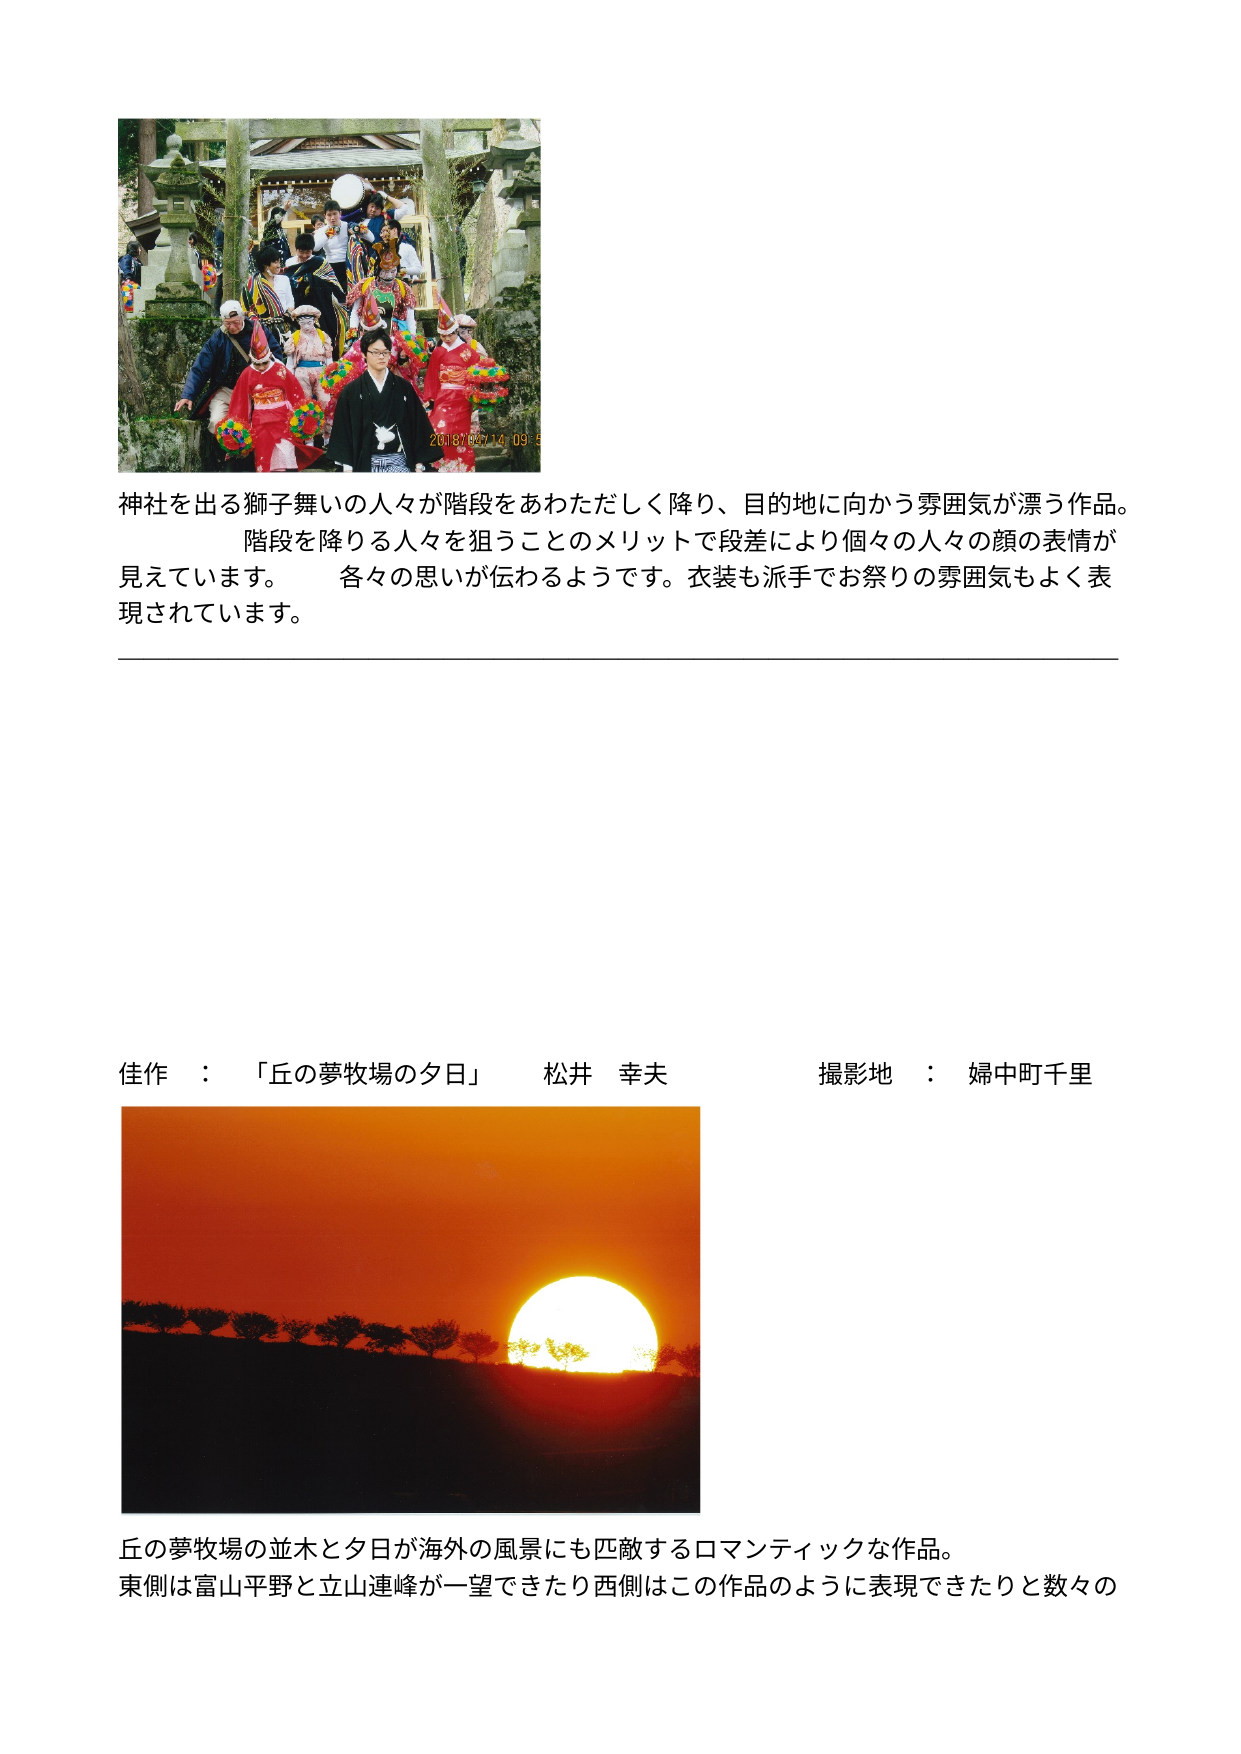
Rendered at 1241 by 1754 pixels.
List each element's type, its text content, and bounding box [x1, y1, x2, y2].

text 丘の夢牧場の並木と夕日が海外の風景にも匹敵するロマンティックな作品。 東側は富山平野と立山連峰が一望できたり西側はこの作品のように表現できたりと数々の [118, 1530, 1122, 1602]
text ―――――――――――――――――――――――――――――――――――――――― [118, 642, 1122, 671]
text 神社を出る獅子舞いの人々が階段をあわただしく降り、目的地に向かう雰囲気が漂う作品。 階段を降りる人々を狙うことのメリットで段差により個々の人々の顔の表情が見えています。 各々の思いが伝わるようです。衣装も派手でお祭りの雰囲気もよく表現されています。 [118, 485, 1122, 630]
text 佳作 ： 「丘の夢牧場の夕日」 松井 幸夫 撮影地 ： 婦中町千里 [118, 1055, 1122, 1091]
